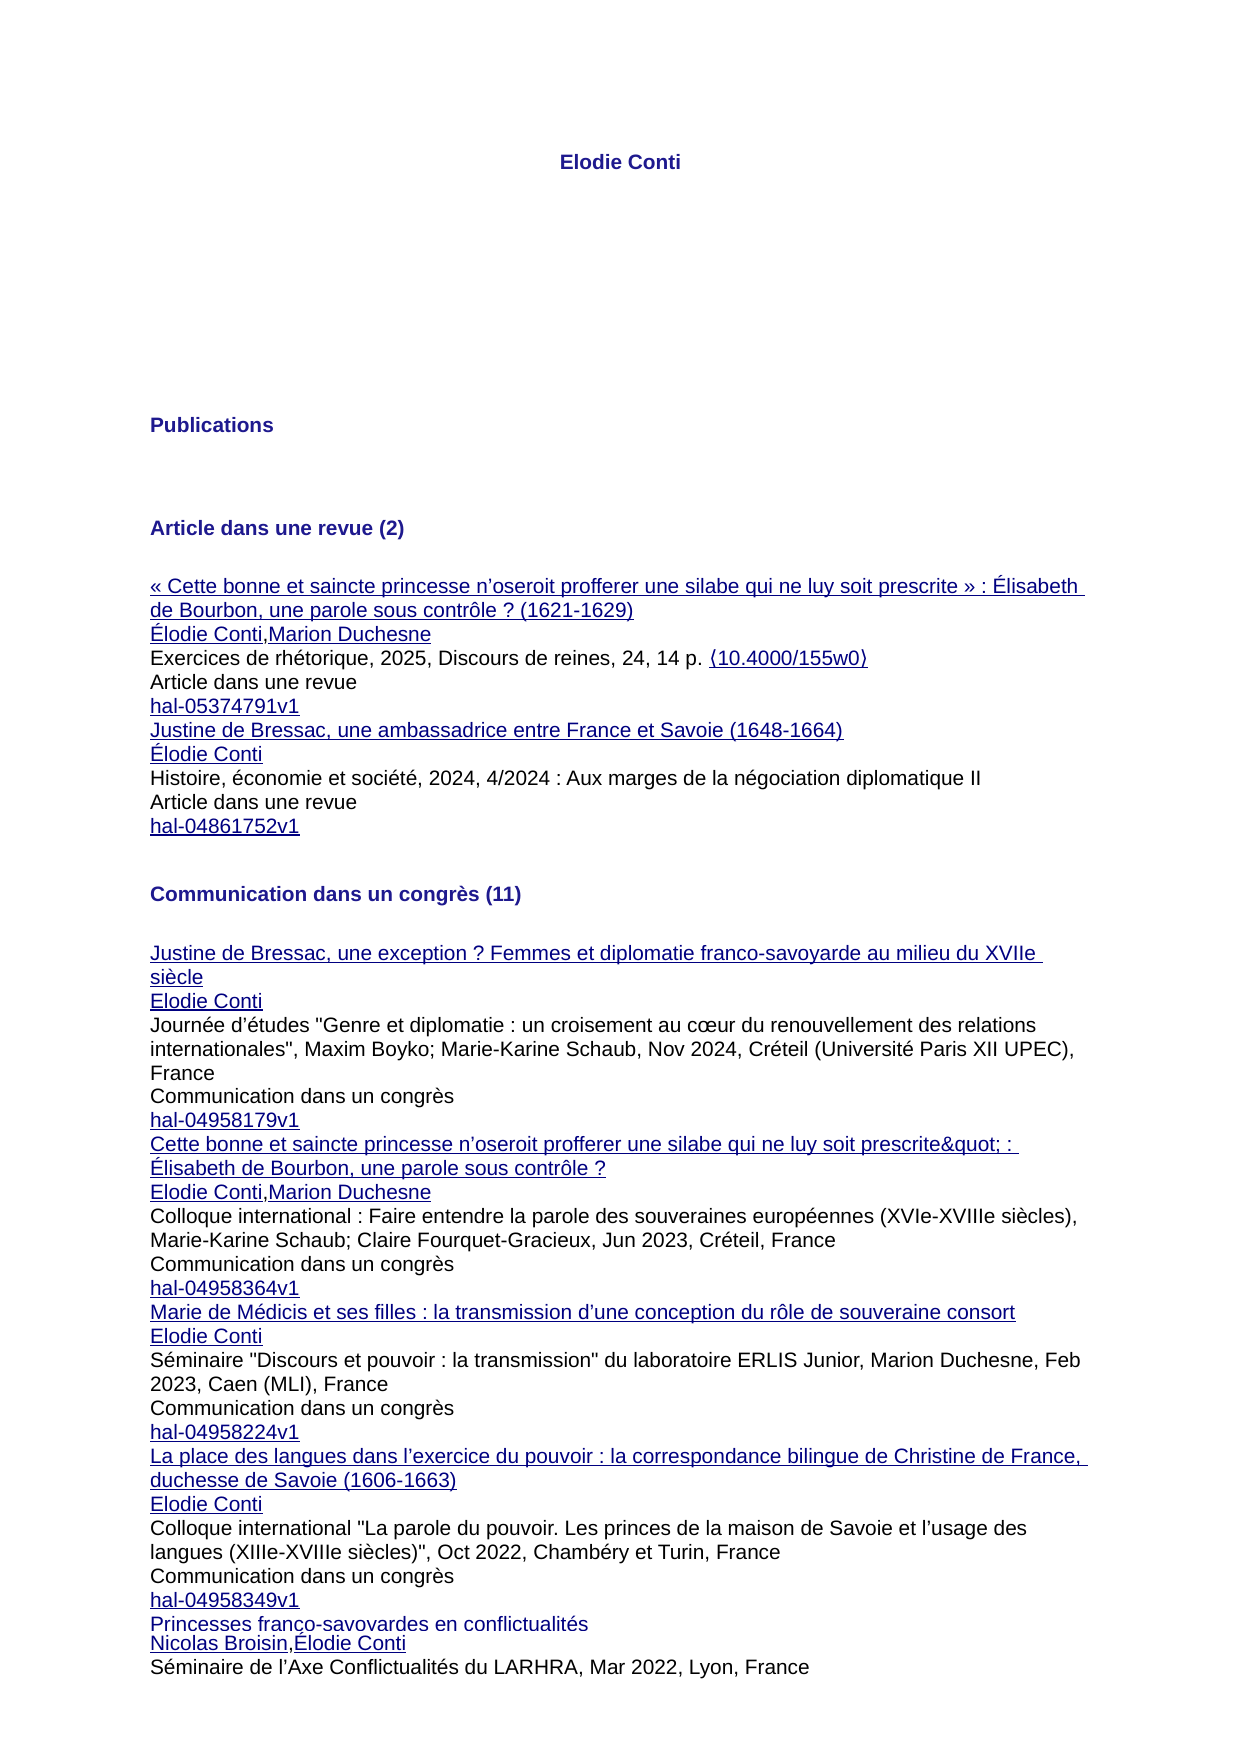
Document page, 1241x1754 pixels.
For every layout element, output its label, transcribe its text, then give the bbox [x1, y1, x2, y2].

table_cell Cette bonne et saincte princesse n’oseroit profferer une silabe qui ne luy soit prescrite&quot; : Élisabeth de Bourbon, une parole sous contrôle ? Elodie Conti,Marion Duchesne Colloque international : Faire entendre la parole des souveraines européennes (XVIe-XVIIIe siècles), Marie-Karine Schaub; Claire Fourquet-Gracieux, Jun 2023, Créteil, France Communication dans un congrès hal-04958364v1 [150, 1132, 1090, 1300]
table_header Justine de Bressac, une exception ? Femmes et diplomatie franco-savoyarde au milieu du XVIIe siècle Elodie Conti Journée d’études "Genre et diplomatie : un croisement au cœur du renouvellement des relations internationales", Maxim Boyko; Marie-Karine Schaub, Nov 2024, Créteil (Université Paris XII UPEC), France Communication dans un congrès hal-04958179v1 [150, 941, 1090, 1132]
subtitle Article dans une revue (2) [150, 516, 1090, 539]
table_cell Justine de Bressac, une ambassadrice entre France et Savoie (1648-1664) Élodie Conti Histoire, économie et société, 2024, 4/2024 : Aux marges de la négociation diplomatique II Article dans une revue hal-04861752v1 [150, 718, 1090, 837]
table_cell La place des langues dans l’exercice du pouvoir : la correspondance bilingue de Christine de France, duchesse de Savoie (1606-1663) Elodie Conti Colloque international "La parole du pouvoir. Les princes de la maison de Savoie et l’usage des langues (XIIIe-XVIIIe siècles)", Oct 2022, Chambéry et Turin, France Communication dans un congrès hal-04958349v1 [150, 1444, 1090, 1611]
table_cell Marie de Médicis et ses filles : la transmission d’une conception du rôle de souveraine consort Elodie Conti Séminaire "Discours et pouvoir : la transmission" du laboratoire ERLIS Junior, Marion Duchesne, Feb 2023, Caen (MLI), France Communication dans un congrès hal-04958224v1 [150, 1300, 1090, 1444]
subtitle Elodie Conti [150, 150, 1090, 174]
subtitle Communication dans un congrès (11) [150, 882, 1090, 906]
table_header « Cette bonne et saincte princesse n’oseroit profferer une silabe qui ne luy soit prescrite » : Élisabeth de Bourbon, une parole sous contrôle ? (1621-1629) Élodie Conti,Marion Duchesne Exercices de rhétorique, 2025, Discours de reines, 24, 14 p. ⟨10.4000/155w0⟩ Article dans une revue hal-05374791v1 [150, 574, 1090, 718]
subtitle Publications [150, 412, 1090, 436]
table_cell Princesses franco-savoyardes en conflictualités Nicolas Broisin,Élodie Conti Séminaire de l’Axe Conflictualités du LARHRA, Mar 2022, Lyon, France [150, 1611, 1090, 1679]
